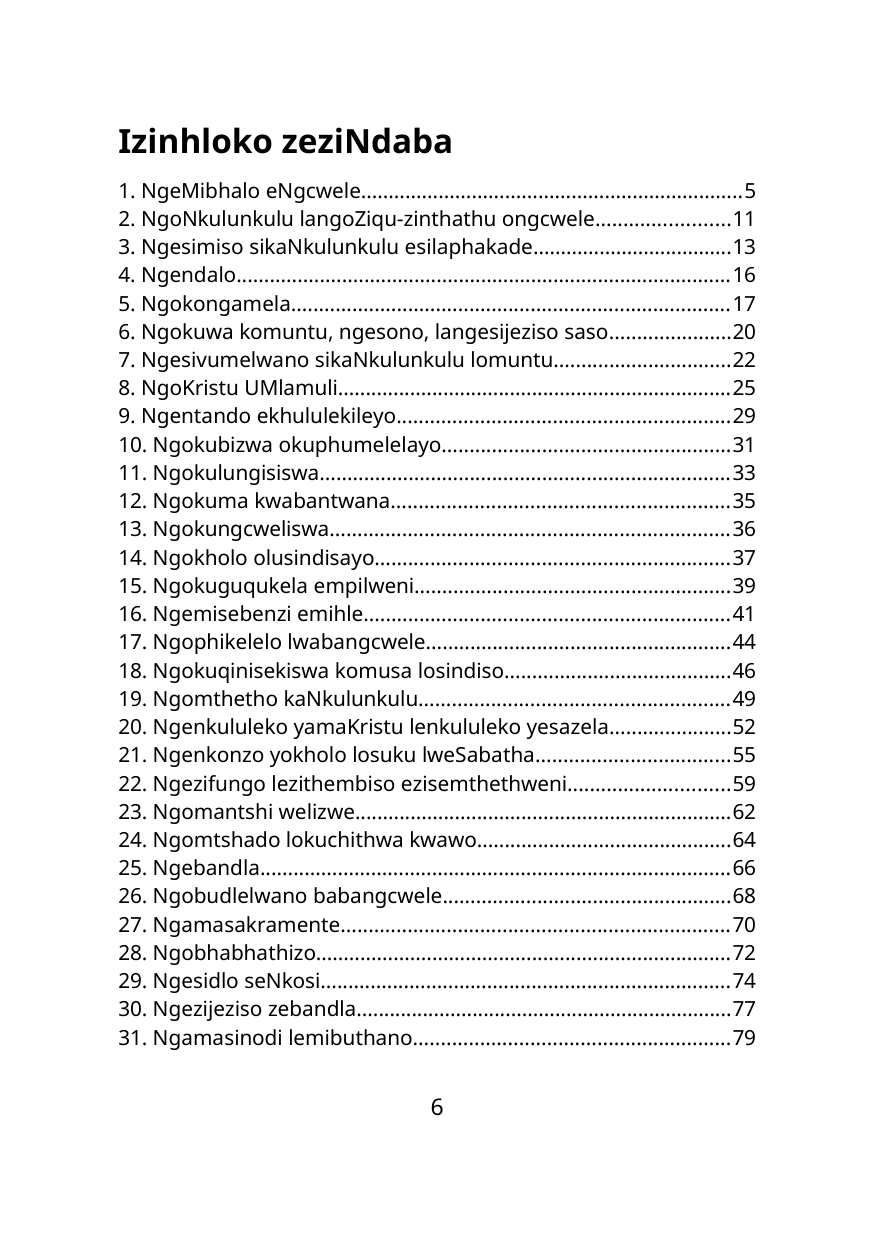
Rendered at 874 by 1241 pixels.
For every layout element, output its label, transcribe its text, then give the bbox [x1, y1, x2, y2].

text 12. Ngokuma kwabantwana 35 [118, 486, 756, 514]
text 5. Ngokongamela 17 [118, 289, 756, 317]
subtitle Izinhloko zeziNdaba [118, 118, 756, 163]
text 6. Ngokuwa komuntu, ngesono, langesijeziso saso 20 [118, 317, 756, 345]
text 26. Ngobudlelwano babangcwele 68 [118, 882, 756, 910]
text 14. Ngokholo olusindisayo 37 [118, 543, 756, 571]
text 9. Ngentando ekhululekileyo 29 [118, 402, 756, 430]
text 19. Ngomthetho kaNkulunkulu 49 [118, 684, 756, 712]
text 15. Ngokuguqukela empilweni 39 [118, 571, 756, 599]
text 11. Ngokulungisiswa 33 [118, 458, 756, 486]
text 25. Ngebandla 66 [118, 853, 756, 882]
text 13. Ngokungcweliswa 36 [118, 514, 756, 543]
text 20. Ngenkululeko yamaKristu lenkululeko yesazela 52 [118, 712, 756, 740]
text 28. Ngobhabhathizo 72 [118, 938, 756, 966]
text 22. Ngezifungo lezithembiso ezisemthethweni 59 [118, 769, 756, 797]
text 23. Ngomantshi welizwe 62 [118, 797, 756, 825]
text 16. Ngemisebenzi emihle 41 [118, 599, 756, 627]
text 8. NgoKristu UMlamuli 25 [118, 373, 756, 402]
text 7. Ngesivumelwano sikaNkulunkulu lomuntu 22 [118, 345, 756, 373]
text 2. NgoNkulunkulu langoZiqu-zinthathu ongcwele 11 [118, 204, 756, 232]
text 27. Ngamasakramente 70 [118, 910, 756, 938]
text 24. Ngomtshado lokuchithwa kwawo 64 [118, 825, 756, 853]
text 1. NgeMibhalo eNgcwele 5 [118, 176, 756, 204]
text 4. Ngendalo 16 [118, 261, 756, 289]
text 17. Ngophikelelo lwabangcwele 44 [118, 627, 756, 656]
text 10. Ngokubizwa okuphumelelayo 31 [118, 430, 756, 458]
text 29. Ngesidlo seNkosi 74 [118, 966, 756, 994]
text 31. Ngamasinodi lemibuthano 79 [118, 1023, 756, 1051]
text 30. Ngezijeziso zebandla 77 [118, 994, 756, 1023]
text 18. Ngokuqinisekiswa komusa losindiso 46 [118, 656, 756, 684]
text 21. Ngenkonzo yokholo losuku lweSabatha 55 [118, 740, 756, 769]
text 3. Ngesimiso sikaNkulunkulu esilaphakade 13 [118, 232, 756, 261]
